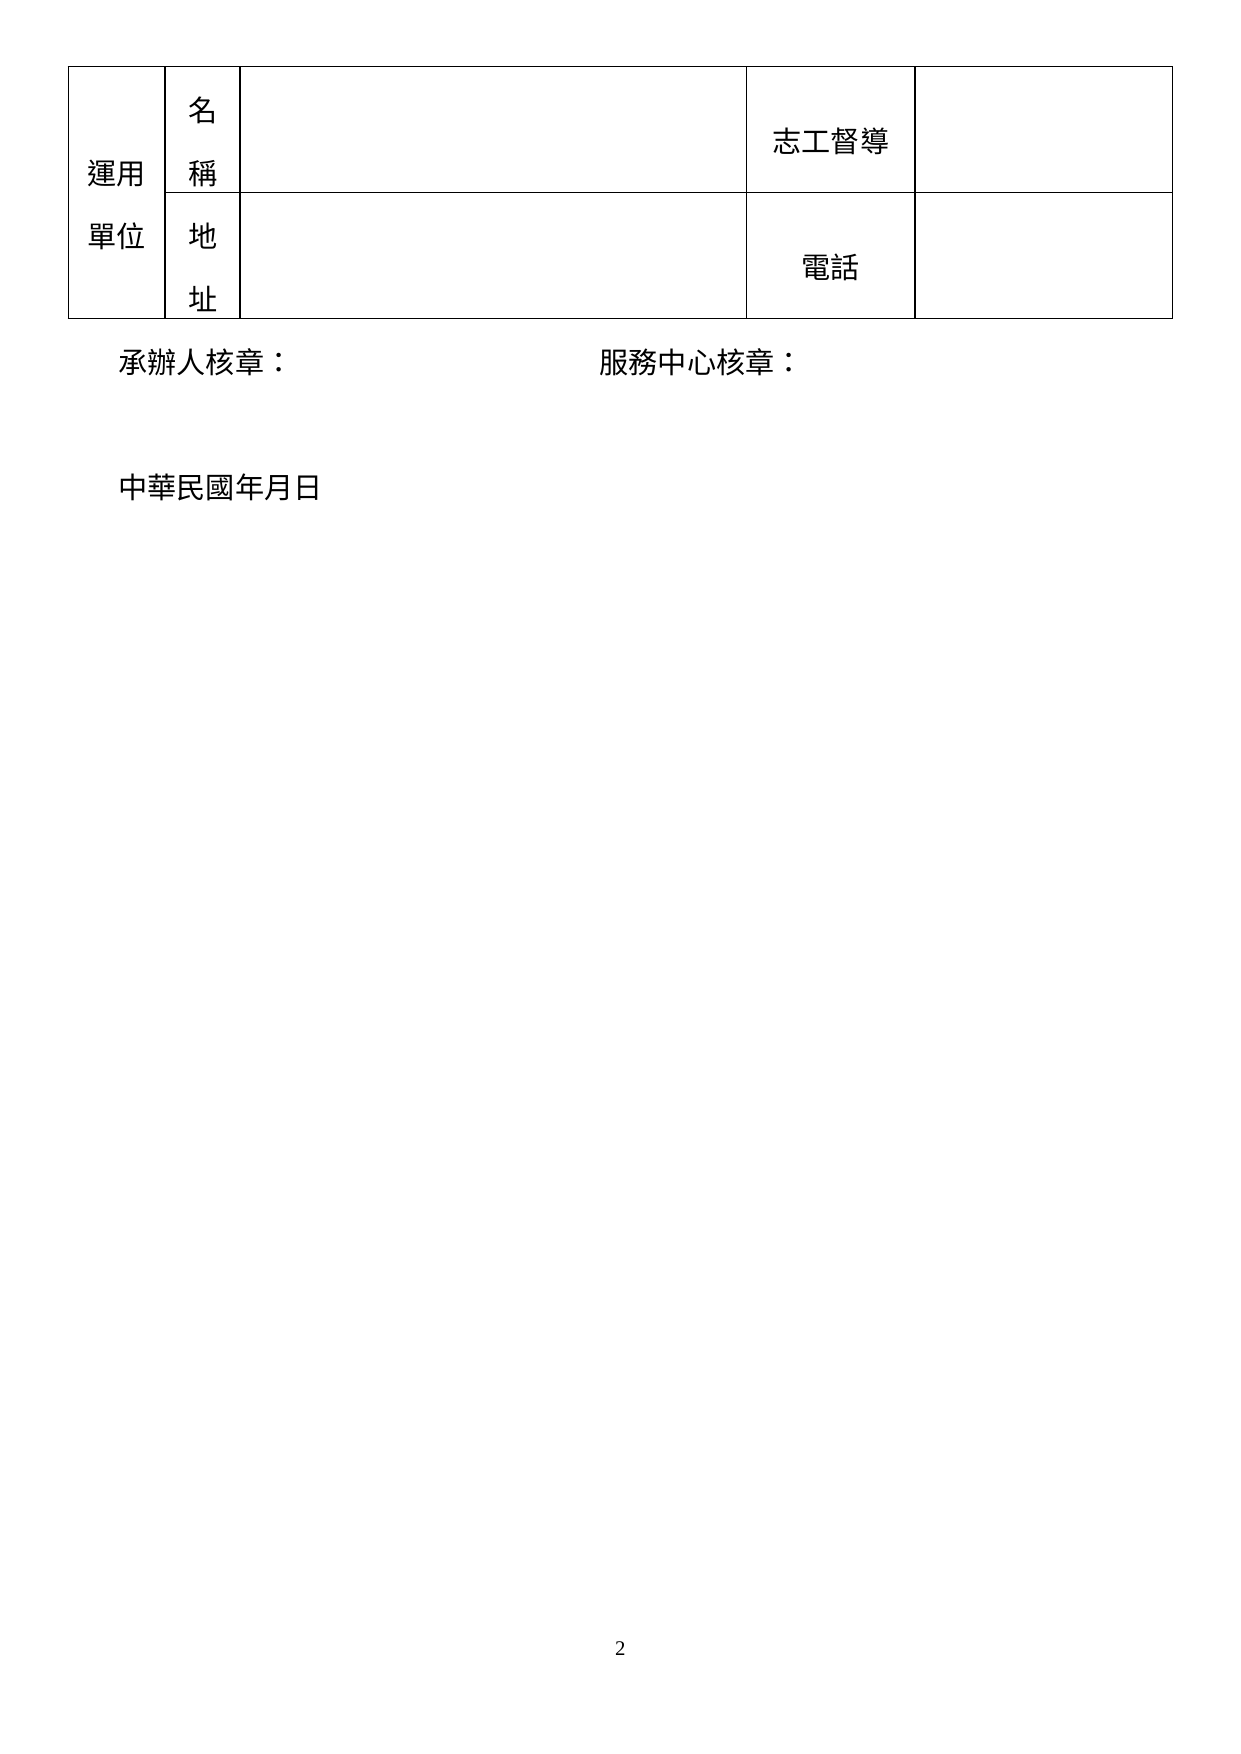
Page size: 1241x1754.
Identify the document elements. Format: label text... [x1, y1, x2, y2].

table_header 志工督導 [747, 67, 914, 192]
table_header 運用單位 [69, 67, 164, 318]
table_header [241, 67, 746, 192]
text 中華民國年月日 [118, 444, 1122, 507]
table_cell [916, 193, 1172, 318]
table_header [916, 67, 1172, 192]
table_cell [241, 193, 746, 318]
table_header 名稱 [166, 67, 239, 192]
text 承辦人核章： 服務中心核章： [118, 319, 1122, 382]
table_cell 電話 [747, 193, 914, 318]
table_cell 地址 [166, 193, 239, 318]
